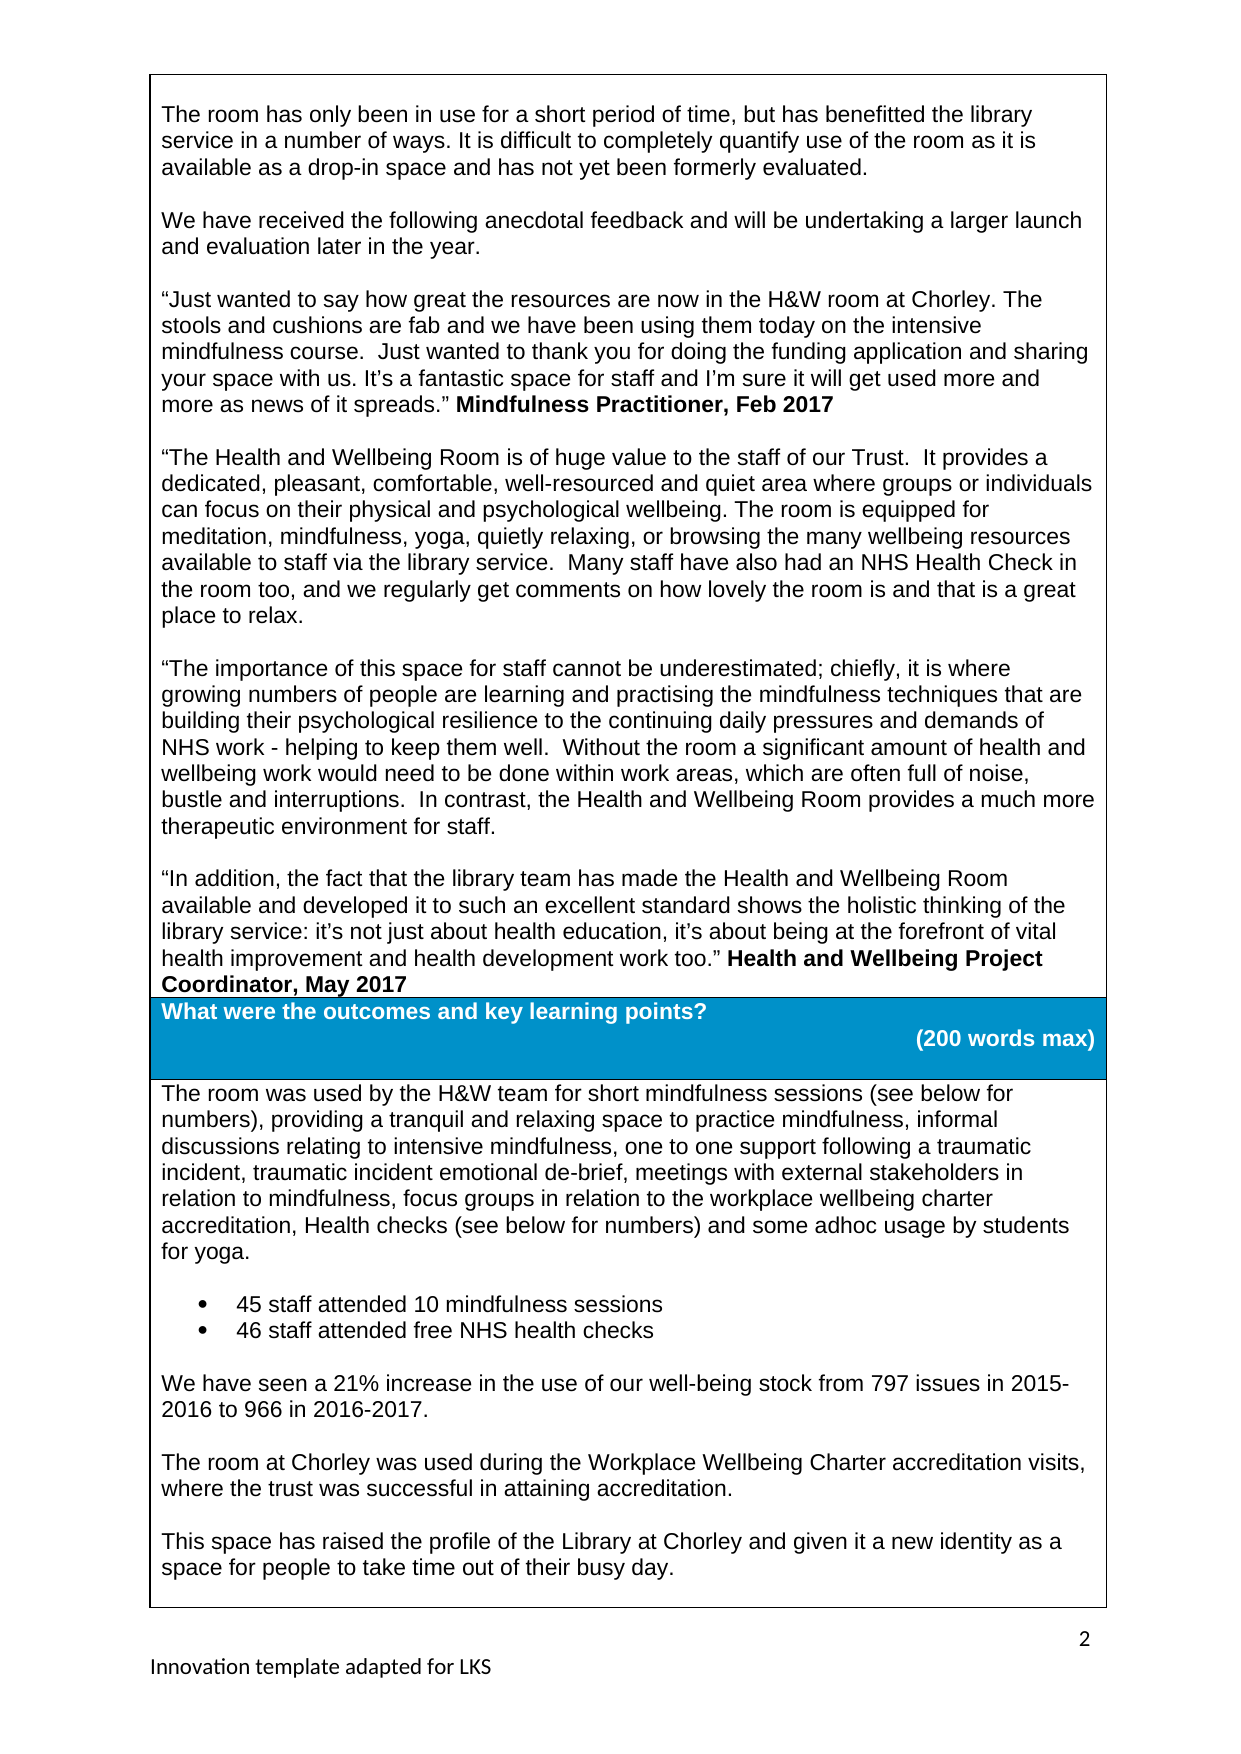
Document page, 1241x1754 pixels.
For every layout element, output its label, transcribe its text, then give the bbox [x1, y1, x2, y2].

table_cell The room was used by the H&W team for short mindfulness sessions (see below for numbers), providing a tranquil and relaxing space to practice mindfulness, informal discussions relating to intensive mindfulness, one to one support following a traumatic incident, traumatic incident emotional de-brief, meetings with external stakeholders in relation to mindfulness, focus groups in relation to the workplace wellbeing charter accreditation, Health checks (see below for numbers) and some adhoc usage by students for yoga. 45 staff attended 10 mindfulness sessions 46 staff attended free NHS health checks We have seen a 21% increase in the use of our well-being stock from 797 issues in 2015-2016 to 966 in 2016-2017. The room at Chorley was used during the Workplace Wellbeing Charter accreditation visits, where the trust was successful in attaining accreditation. This space has raised the profile of the Library at Chorley and given it a new identity as a space for people to take time out of their busy day. [151, 1080, 1106, 1607]
table_cell What were the outcomes and key learning points? (200 words max) [151, 998, 1106, 1079]
table_cell The room has only been in use for a short period of time, but has benefitted the library service in a number of ways. It is difficult to completely quantify use of the room as it is available as a drop-in space and has not yet been formerly evaluated. We have received the following anecdotal feedback and will be undertaking a larger launch and evaluation later in the year. “Just wanted to say how great the resources are now in the H&W room at Chorley. The stools and cushions are fab and we have been using them today on the intensive mindfulness course. Just wanted to thank you for doing the funding application and sharing your space with us. It’s a fantastic space for staff and I’m sure it will get used more and more as news of it spreads.” Mindfulness Practitioner, Feb 2017 “The Health and Wellbeing Room is of huge value to the staff of our Trust. It provides a dedicated, pleasant, comfortable, well-resourced and quiet area where groups or individuals can focus on their physical and psychological wellbeing. The room is equipped for meditation, mindfulness, yoga, quietly relaxing, or browsing the many wellbeing resources available to staff via the library service. Many staff have also had an NHS Health Check in the room too, and we regularly get comments on how lovely the room is and that is a great place to relax. “The importance of this space for staff cannot be underestimated; chiefly, it is where growing numbers of people are learning and practising the mindfulness techniques that are building their psychological resilience to the continuing daily pressures and demands of NHS work - helping to keep them well. Without the room a significant amount of health and wellbeing work would need to be done within work areas, which are often full of noise, bustle and interruptions. In contrast, the Health and Wellbeing Room provides a much more therapeutic environment for staff. “In addition, the fact that the library team has made the Health and Wellbeing Room available and developed it to such an excellent standard shows the holistic thinking of the library service: it’s not just about health education, it’s about being at the forefront of vital health improvement and health development work too.” Health and Wellbeing Project Coordinator, May 2017 [151, 75, 1106, 997]
